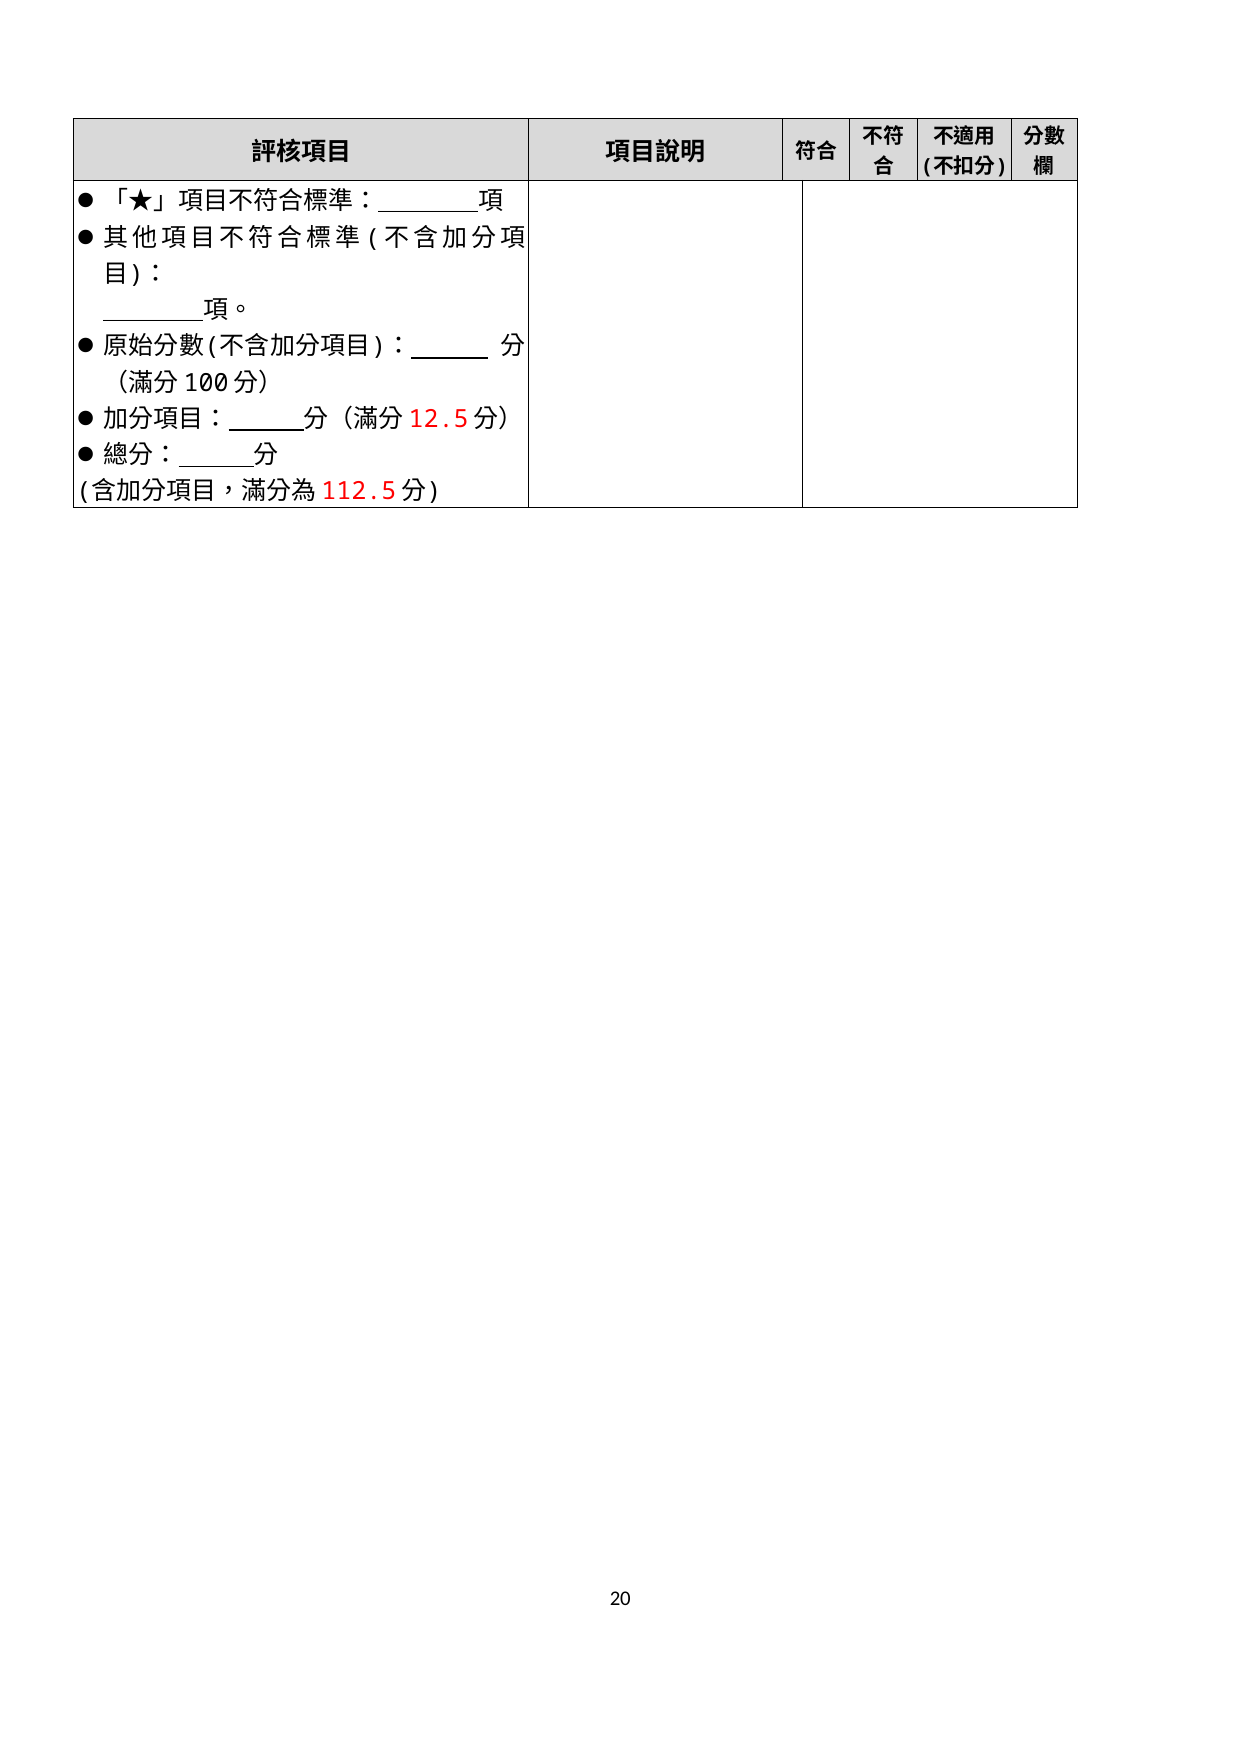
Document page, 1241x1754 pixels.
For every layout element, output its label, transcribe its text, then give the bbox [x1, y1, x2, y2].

table_header 分數欄 [1012, 119, 1077, 180]
table_cell [529, 181, 802, 507]
table_header 項目說明 [529, 119, 782, 180]
table_cell 成績結算 「★」項目不符合標準：＿＿＿＿項 其他項目不符合標準(不含加分項目)： ＿＿＿＿項。 原始分數(不含加分項目)： 分（滿分100分） 加分項目： 分（滿分12.5分） 總分： 分 (含加分項目，滿分為112.5分) [74, 181, 528, 507]
table_header 不符合 [850, 119, 917, 180]
table_header 評核項目 [74, 119, 528, 180]
table_header 符合 [783, 119, 849, 180]
table_header 不適用 (不扣分) [918, 119, 1011, 180]
table_cell [803, 181, 1077, 507]
